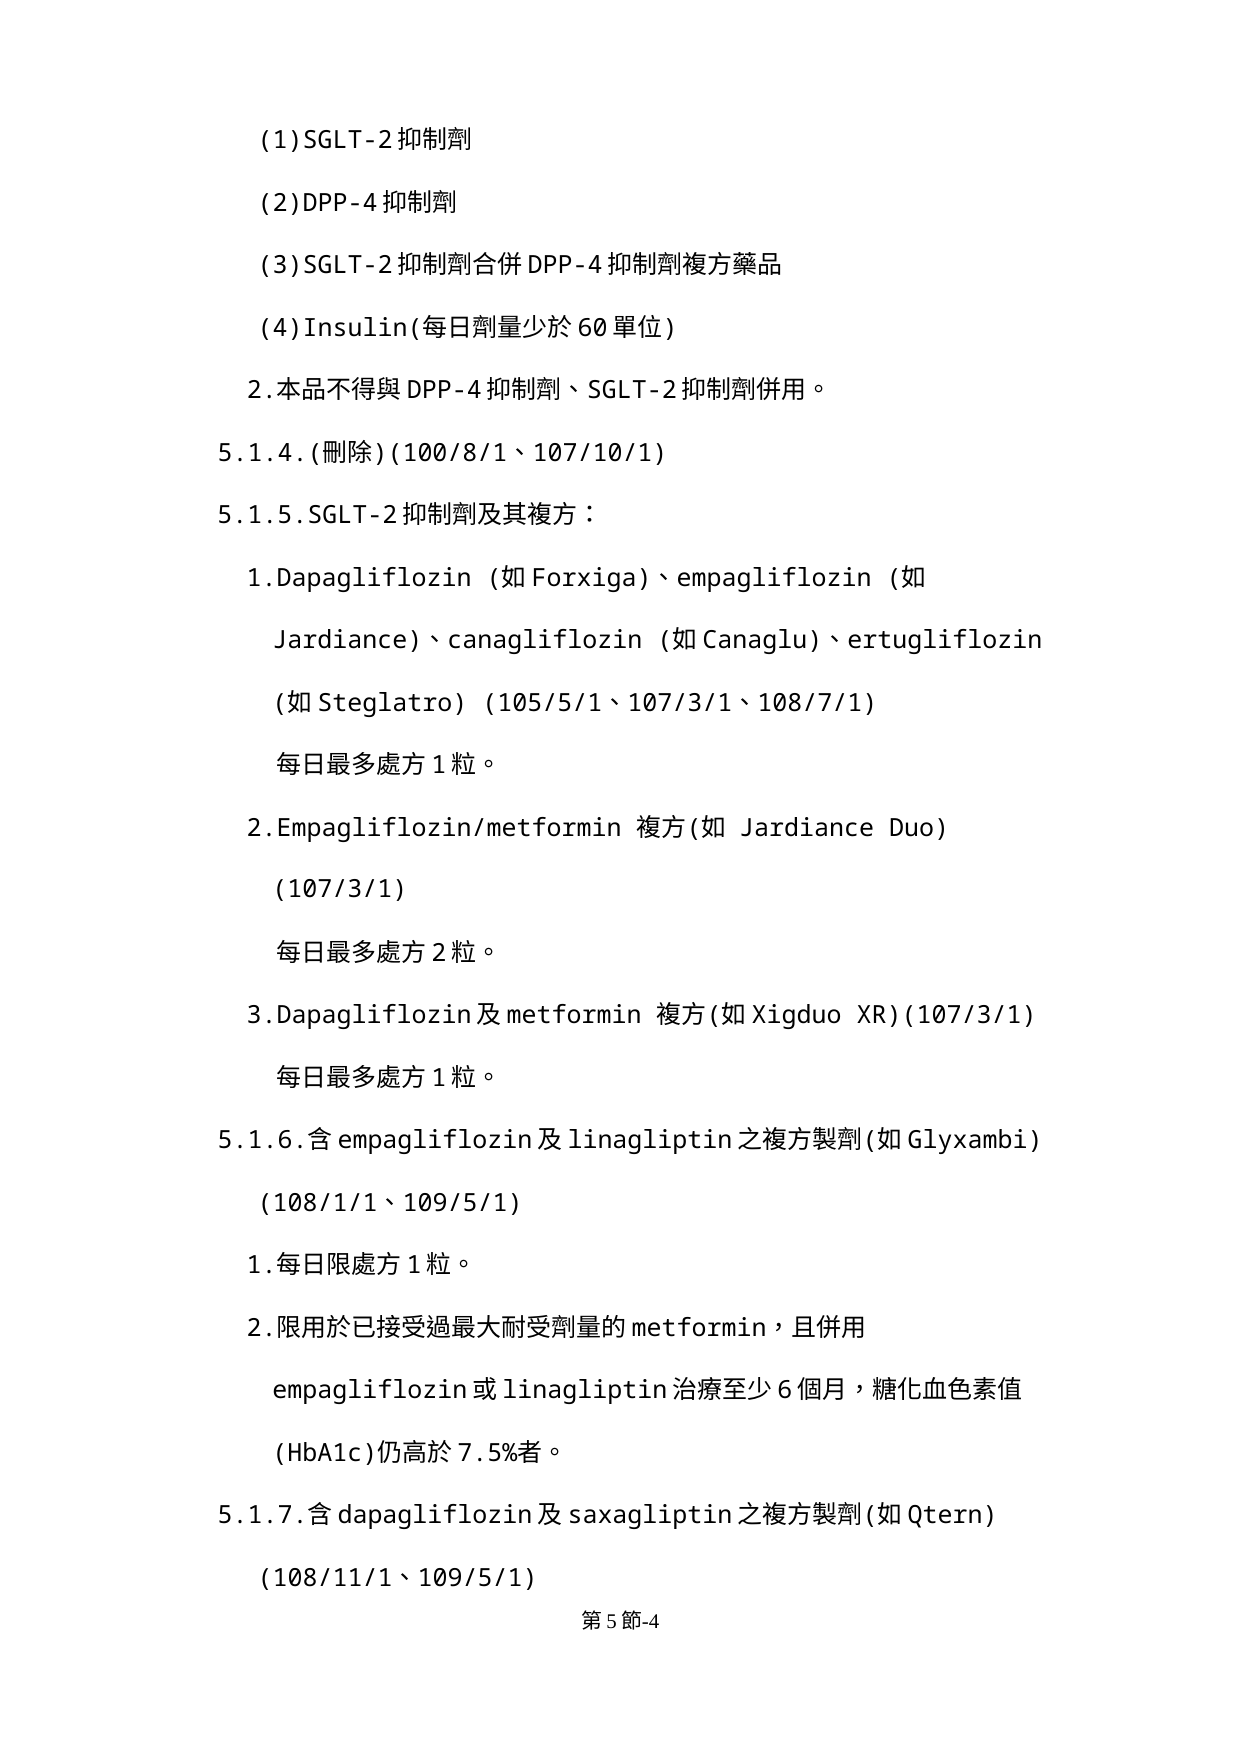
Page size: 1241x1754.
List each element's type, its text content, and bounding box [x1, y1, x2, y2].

text (2)DPP-4抑制劑 [257, 159, 1053, 221]
text 2.限用於已接受過最大耐受劑量的metformin，且併用empagliflozin或linagliptin治療至少6個月，糖化血色素值(HbA1c)仍高於7.5%者。 [246, 1284, 1053, 1471]
text 每日最多處方1粒。 [276, 1034, 1053, 1096]
text 5.1.6.含empagliflozin及linagliptin之複方製劑(如Glyxambi)(108/1/1、109/5/1) [217, 1096, 1053, 1221]
text 5.1.7.含dapagliflozin及saxagliptin之複方製劑(如Qtern)(108/11/1、109/5/1) [217, 1471, 1053, 1596]
text 5.1.4.(刪除)(100/8/1、107/10/1) [217, 409, 1053, 471]
text (1)SGLT-2抑制劑 [257, 96, 1053, 159]
text (4)Insulin(每日劑量少於60單位) [257, 284, 1053, 346]
text 1.每日限處方1粒。 [246, 1221, 1053, 1284]
text (3)SGLT-2抑制劑合併DPP-4抑制劑複方藥品 [257, 221, 1053, 284]
text 3.Dapagliflozin及metformin 複方(如Xigduo XR)(107/3/1) [246, 971, 1053, 1034]
text 2.本品不得與DPP-4抑制劑、SGLT-2抑制劑併用。 [247, 346, 1053, 409]
text 1.Dapagliflozin (如Forxiga)、empagliflozin (如Jardiance)、canagliflozin (如Canaglu)、ertugliflozin (如Steglatro) (105/5/1、107/3/1、108/7/1) [246, 534, 1053, 721]
text 每日最多處方2粒。 [276, 909, 1053, 971]
text 2.Empagliflozin/metformin 複方(如 Jardiance Duo) (107/3/1) [246, 784, 1053, 909]
text 5.1.5.SGLT-2抑制劑及其複方： [217, 471, 1053, 534]
text 每日最多處方1粒。 [276, 721, 1053, 784]
